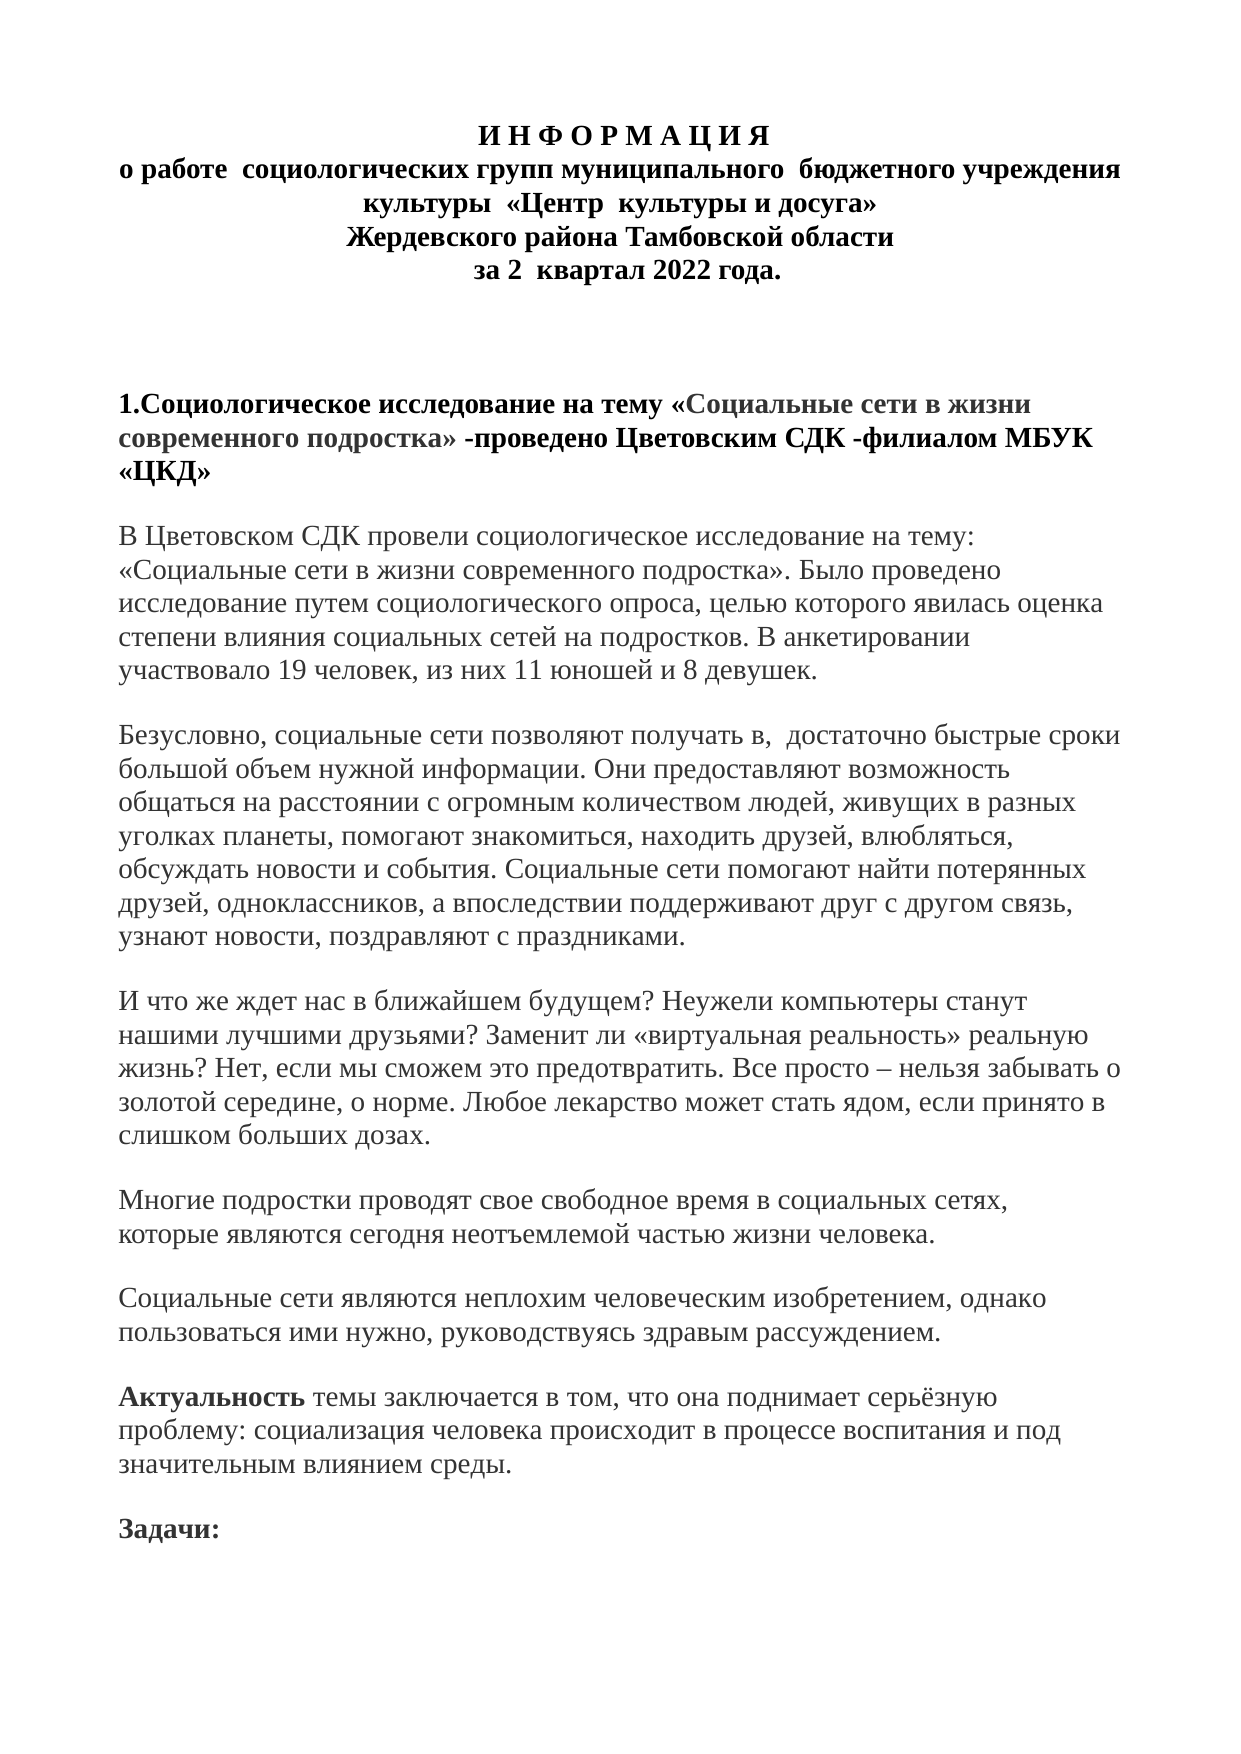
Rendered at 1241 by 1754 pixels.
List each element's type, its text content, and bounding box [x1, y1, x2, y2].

text Актуальность темы заключается в том, что она поднимает серьёзную проблему: социализация человека происходит в процессе воспитания и под значительным влиянием среды. [118, 1379, 1122, 1479]
text 1.Социологическое исследование на тему «Социальные сети в жизни современного подростка» -проведено Цветовским СДК -филиалом МБУК «ЦКД» [118, 386, 1122, 487]
text И что же ждет нас в ближайшем будущем? Неужели компьютеры станут нашими лучшими друзьями? Заменит ли «виртуальная реальность» реальную жизнь? Нет, если мы сможем это предотвратить. Все просто – нельзя забывать о золотой середине, о норме. Любое лекарство может стать ядом, если принято в слишком больших дозах. [118, 983, 1122, 1151]
text Задачи: [118, 1511, 1122, 1544]
text И Н Ф О Р М А Ц И Я [118, 118, 1122, 152]
text Социальные сети являются неплохим человеческим изобретением, однако пользоваться ими нужно, руководствуясь здравым рассуждением. [118, 1281, 1122, 1348]
text Безусловно, социальные сети позволяют получать в, достаточно быстрые сроки большой объем нужной информации. Они предоставляют возможность общаться на расстоянии с огромным количеством людей, живущих в разных уголках планеты, помогают знакомиться, находить друзей, влюбляться, обсуждать новости и события. Социальные сети помогают найти потерянных друзей, одноклассников, а впоследствии поддерживают друг с другом связь, узнают новости, поздравляют с праздниками. [118, 717, 1122, 952]
text за 2 квартал 2022 года. [118, 252, 1122, 286]
text В Цветовском СДК провели социологическое исследование на тему: «Социальные сети в жизни современного подростка». Было проведено исследование путем социологического опроса, целью которого явилась оценка степени влияния социальных сетей на подростков. В анкетировании участвовало 19 человек, из них 11 юношей и 8 девушек. [118, 518, 1122, 686]
text о работе социологических групп муниципального бюджетного учреждения культуры «Центр культуры и досуга» [118, 152, 1122, 219]
text Многие подростки проводят свое свободное время в социальных сетях, которые являются сегодня неотъемлемой частью жизни человека. [118, 1182, 1122, 1249]
text Жердевского района Тамбовской области [118, 219, 1122, 252]
